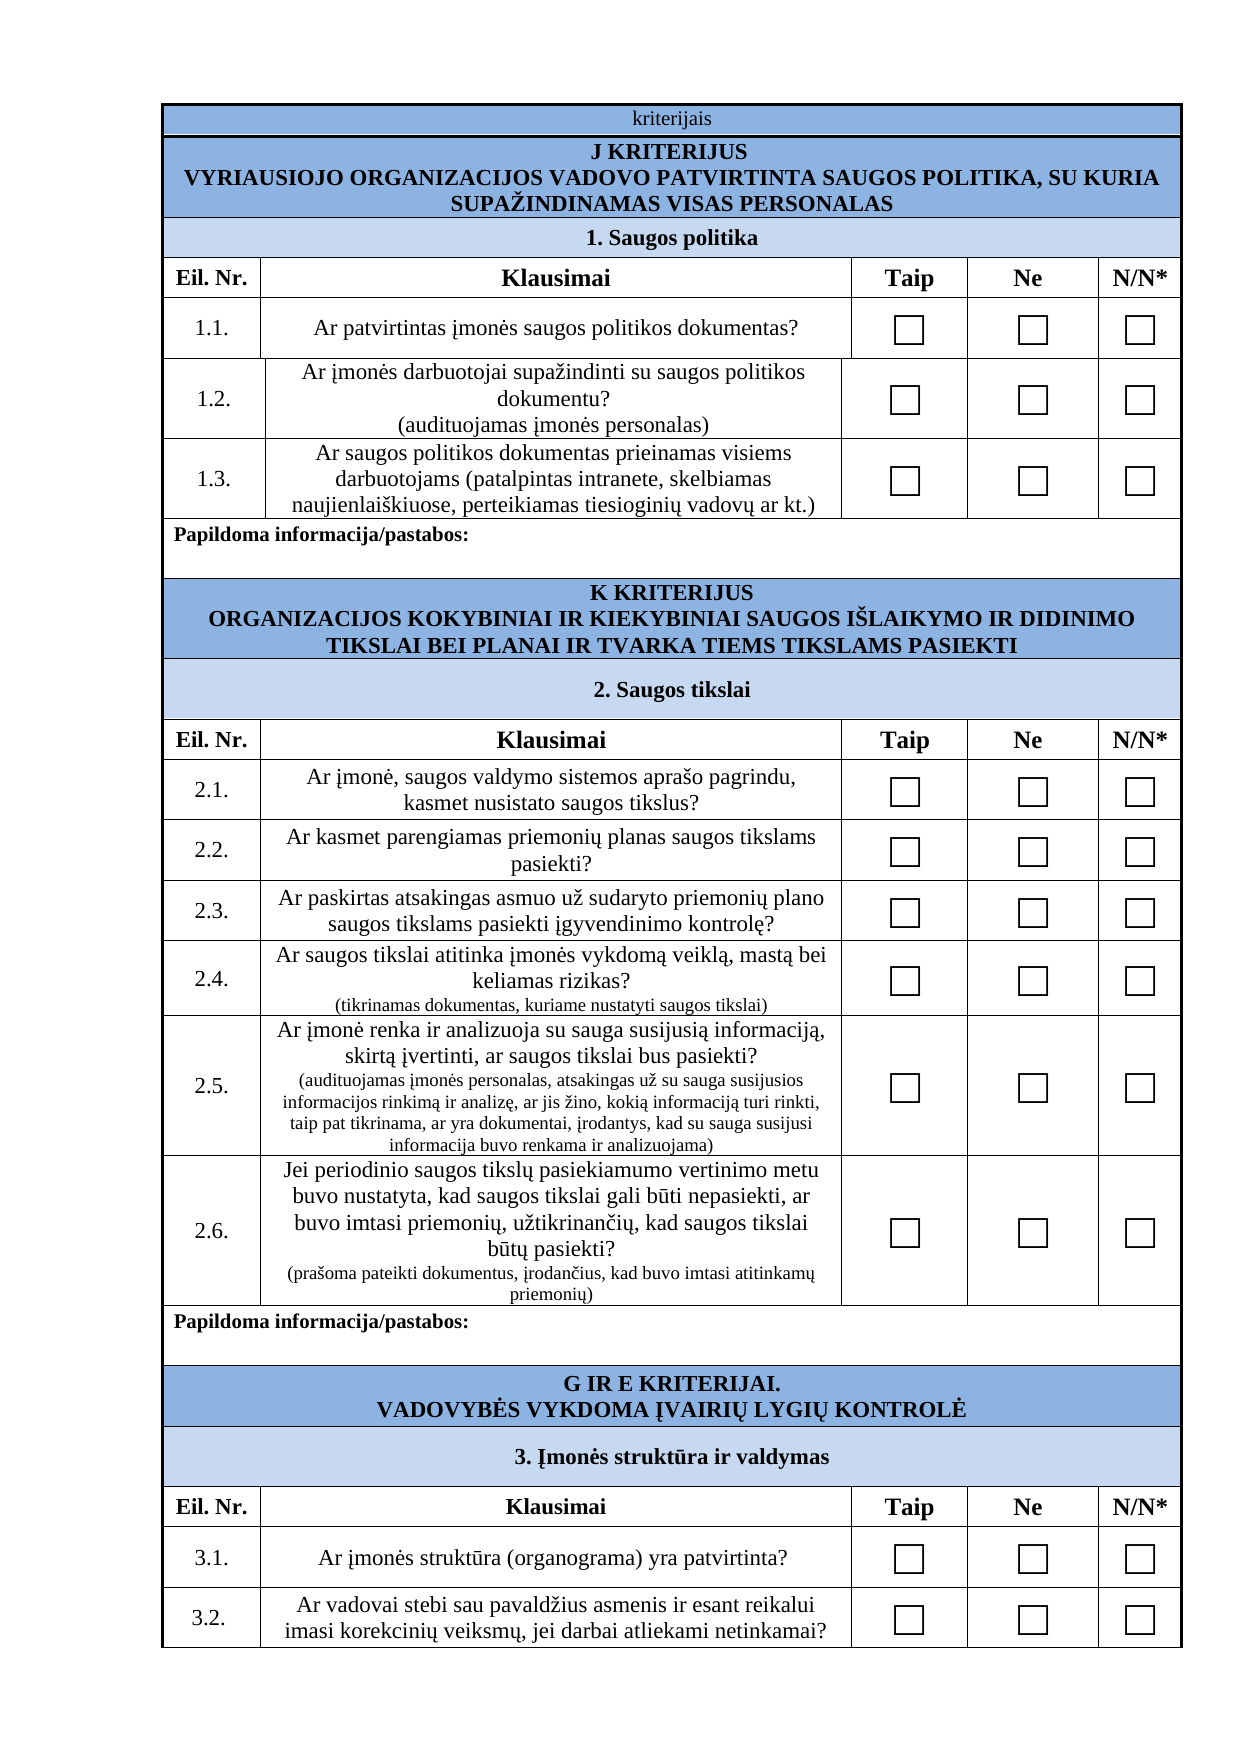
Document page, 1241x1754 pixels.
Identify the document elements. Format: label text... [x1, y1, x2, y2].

table_cell K KRITERIJUS ORGANIZACIJOS KOKYBINIAI IR KIEKYBINIAI SAUGOS IŠLAIKYMO IR DIDINIMO TIKSLAI BEI PLANAI IR TVARKA TIEMS TIKSLAMS PASIEKTI [164, 579, 1180, 658]
table_cell 1. Saugos politika [164, 218, 1180, 257]
table_cell N/N* [1099, 1487, 1180, 1526]
table_cell □ [1099, 881, 1180, 940]
table_cell □ [1099, 1588, 1180, 1647]
table_cell Papildoma informacija/pastabos: [164, 1306, 1180, 1365]
table_cell □ [968, 941, 1098, 1015]
table_cell □ [842, 1156, 967, 1305]
table_cell □ [968, 298, 1098, 357]
table_cell □ [852, 298, 967, 357]
table_cell □ [968, 881, 1098, 940]
table_cell □ [968, 760, 1098, 819]
table_cell □ [1099, 941, 1180, 1015]
table_cell □ [1099, 1156, 1180, 1305]
table_cell Papildoma informacija/pastabos: [164, 519, 1180, 578]
table_cell Ar saugos tikslai atitinka įmonės vykdomą veiklą, mastą bei keliamas rizikas? (tikrinamas dokumentas, kuriame nustatyti saugos tikslai) [261, 941, 841, 1015]
table_cell Taip [852, 1487, 967, 1526]
table_cell 2.2. [164, 820, 260, 879]
table_cell □ [842, 881, 967, 940]
table_cell Ar saugos politikos dokumentas prieinamas visiems darbuotojams (patalpintas intranete, skelbiamas naujienlaiškiuose, perteikiamas tiesioginių vadovų ar kt.) [266, 439, 841, 518]
table_cell □ [1099, 298, 1180, 357]
table_cell □ [842, 359, 967, 437]
table_cell Ar kasmet parengiamas priemonių planas saugos tikslams pasiekti? [261, 820, 841, 879]
table_cell Klausimai [261, 258, 851, 297]
table_cell 2.6. [164, 1156, 260, 1305]
table_cell □ [968, 1527, 1098, 1587]
table_cell Ne [968, 1487, 1098, 1526]
table_cell □ [1099, 1016, 1180, 1155]
table_cell Klausimai [261, 720, 841, 759]
table_cell Ar paskirtas atsakingas asmuo už sudaryto priemonių plano saugos tikslams pasiekti įgyvendinimo kontrolę? [261, 881, 841, 940]
table_cell kriterijais [164, 106, 1180, 134]
table_cell N/N* [1099, 258, 1180, 297]
table_cell Ar įmonės struktūra (organograma) yra patvirtinta? [261, 1527, 851, 1587]
table_cell □ [842, 1016, 967, 1155]
table_cell □ [968, 1588, 1098, 1647]
table_cell Ar patvirtintas įmonės saugos politikos dokumentas? [261, 298, 851, 357]
table_cell □ [852, 1588, 967, 1647]
table_cell □ [1099, 820, 1180, 879]
table_cell N/N* [1099, 720, 1180, 759]
table_cell 3. Įmonės struktūra ir valdymas [164, 1427, 1180, 1486]
table_cell Ar įmonė, saugos valdymo sistemos aprašo pagrindu, kasmet nusistato saugos tikslus? [261, 760, 841, 819]
table_cell Jei periodinio saugos tikslų pasiekiamumo vertinimo metu buvo nustatyta, kad saugos tikslai gali būti nepasiekti, ar buvo imtasi priemonių, užtikrinančių, kad saugos tikslai būtų pasiekti? (prašoma pateikti dokumentus, įrodančius, kad buvo imtasi atitinkamų priemonių) [261, 1156, 841, 1305]
table_cell □ [1099, 359, 1180, 437]
table_cell □ [968, 439, 1098, 518]
table_cell Ne [968, 258, 1098, 297]
table_cell 1.3. [164, 439, 265, 518]
table_cell 1.2. [164, 359, 265, 437]
table_cell Taip [852, 258, 967, 297]
table_cell Ar įmonė renka ir analizuoja su sauga susijusią informaciją, skirtą įvertinti, ar saugos tikslai bus pasiekti? (audituojamas įmonės personalas, atsakingas už su sauga susijusios informacijos rinkimą ir analizę, ar jis žino, kokią informaciją turi rinkti, taip pat tikrinama, ar yra dokumentai, įrodantys, kad su sauga susijusi informacija buvo renkama ir analizuojama) [261, 1016, 841, 1155]
table_cell 2.1. [164, 760, 260, 819]
table_cell 2.3. [164, 881, 260, 940]
table_cell □ [1099, 439, 1180, 518]
table_cell □ [842, 820, 967, 879]
table_cell □ [842, 760, 967, 819]
table_cell □ [842, 941, 967, 1015]
table_cell □ [1099, 760, 1180, 819]
table_cell □ [968, 359, 1098, 437]
table_cell Ne [968, 720, 1098, 759]
table_cell Klausimai [261, 1487, 851, 1526]
table_cell □ [842, 439, 967, 518]
table_cell Eil. Nr. [164, 720, 260, 759]
table_cell Ar vadovai stebi sau pavaldžius asmenis ir esant reikalui imasi korekcinių veiksmų, jei darbai atliekami netinkamai? [261, 1588, 851, 1647]
table_cell □ [968, 1016, 1098, 1155]
table_cell J KRITERIJUS VYRIAUSIOJO ORGANIZACIJOS VADOVO PATVIRTINTA SAUGOS POLITIKA, SU KURIA SUPAŽINDINAMAS VISAS PERSONALAS [164, 138, 1180, 217]
table_cell Eil. Nr. [164, 1487, 260, 1526]
table_cell 2. Saugos tikslai [164, 659, 1180, 718]
table_cell □ [968, 1156, 1098, 1305]
table_cell Taip [842, 720, 967, 759]
table_cell 1.1. [164, 298, 260, 357]
table_cell □ [968, 820, 1098, 879]
table_cell 3.1. [164, 1527, 260, 1587]
table_cell Ar įmonės darbuotojai supažindinti su saugos politikos dokumentu? (audituojamas įmonės personalas) [266, 359, 841, 437]
table_cell G IR E KRITERIJAI. VADOVYBĖS VYKDOMA ĮVAIRIŲ LYGIŲ KONTROLĖ [164, 1366, 1180, 1426]
table_cell Eil. Nr. [164, 258, 260, 297]
table_cell 3.2. [164, 1588, 260, 1647]
table_cell □ [1099, 1527, 1180, 1587]
table_cell □ [852, 1527, 967, 1587]
table_cell 2.5. [164, 1016, 260, 1155]
table_cell 2.4. [164, 941, 260, 1015]
